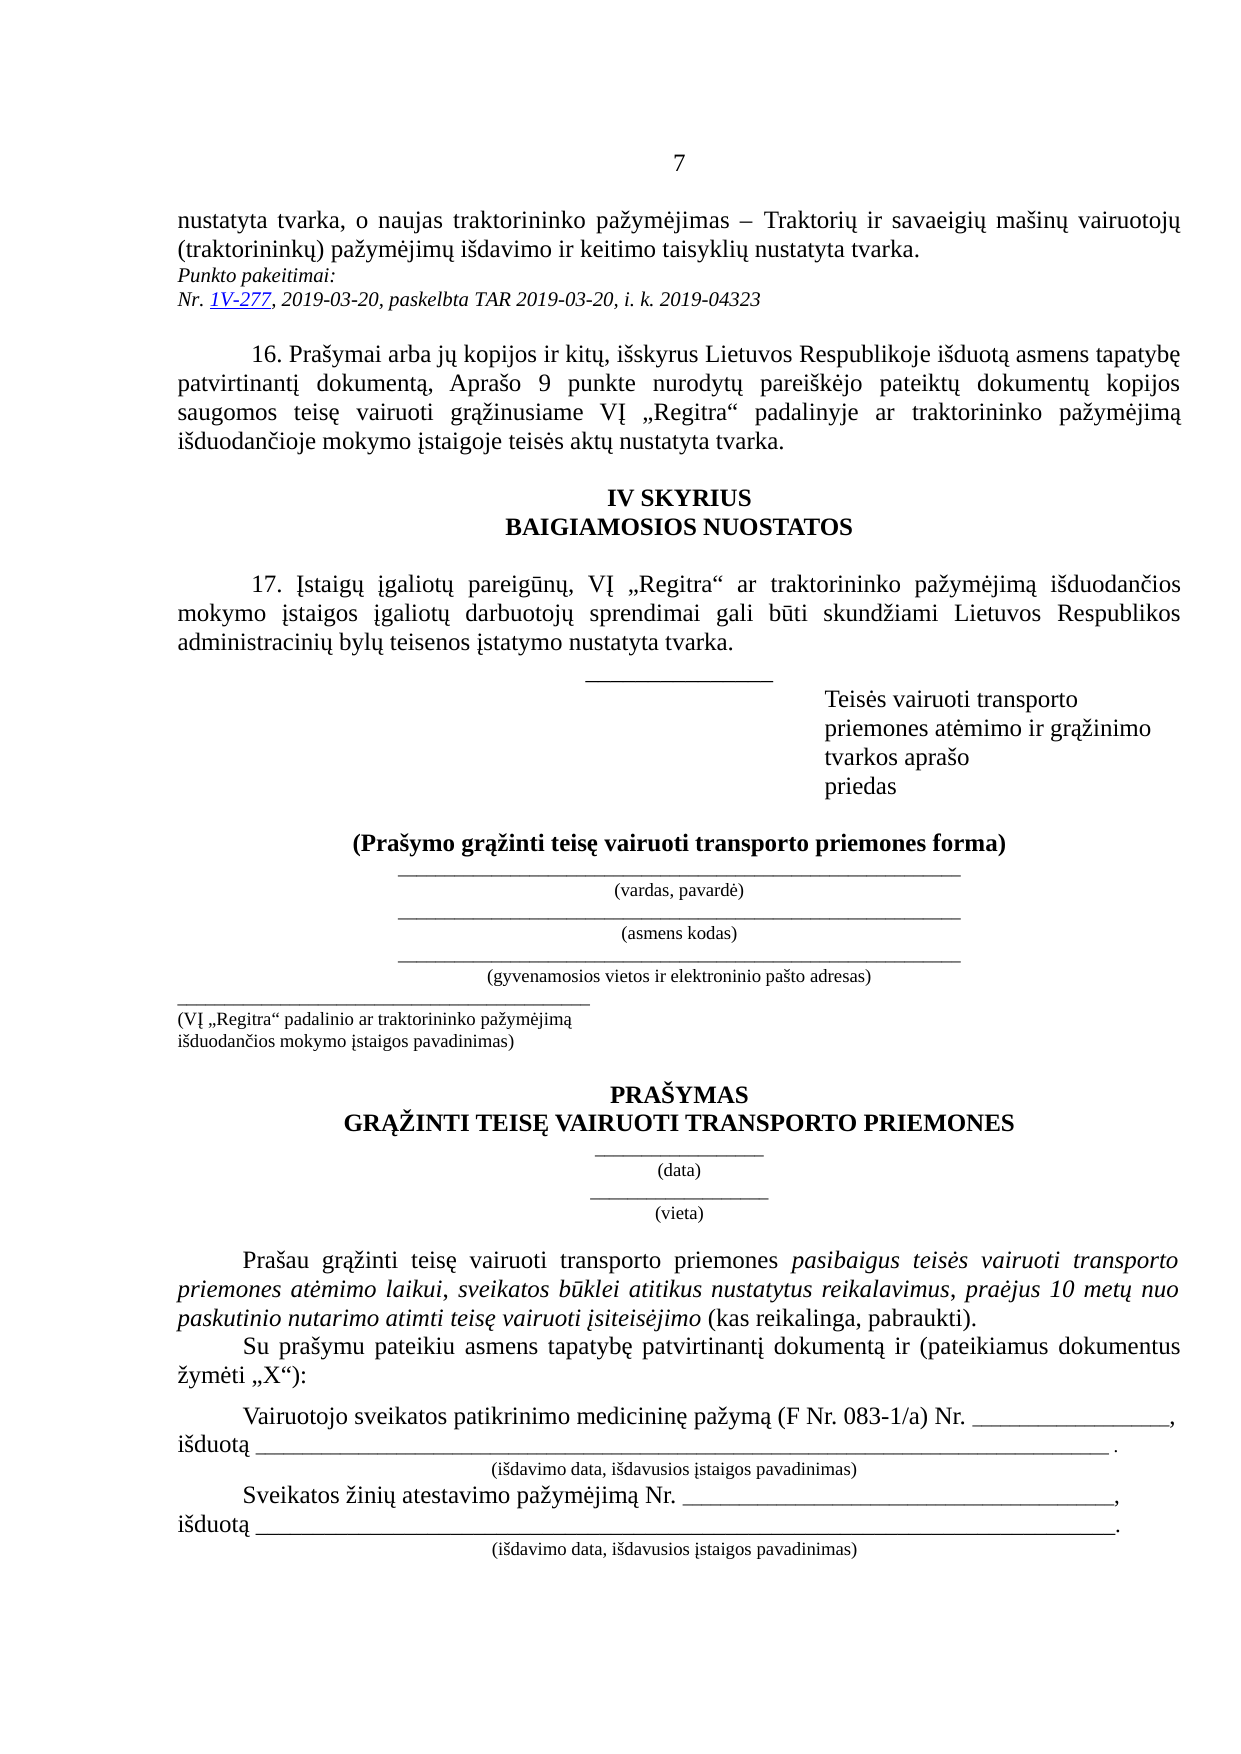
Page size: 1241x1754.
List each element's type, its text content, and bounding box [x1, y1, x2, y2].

text IV SKYRIUS [177, 483, 1181, 512]
text Punkto pakeitimai: [177, 263, 1181, 287]
text Su prašymu pateikiu asmens tapatybę patvirtinantį dokumentą ir (pateikiamus dokumentus žymėti „X“): [177, 1331, 1181, 1389]
text ____________________________________________________________ [177, 857, 1181, 878]
text 16. Prašymai arba jų kopijos ir kitų, išskyrus Lietuvos Respublikoje išduotą asmens tapatybę patvirtinantį dokumentą, Aprašo 9 punkte nurodytų pareiškėjo pateiktų dokumentų kopijos saugomos teisę vairuoti grąžinusiame VĮ „Regitra“ padalinyje ar traktorininko pažymėjimą išduodančioje mokymo įstaigoje teisės aktų nustatyta tvarka. [177, 339, 1181, 454]
text BAIGIAMOSIOS NUOSTATOS [177, 512, 1181, 541]
text (vieta) [177, 1202, 1181, 1223]
text išduotą ___________________________________________________________________________________________ . [177, 1429, 1181, 1458]
text GRĄŽINTI TEISĘ VAIRUOTI TRANSPORTO PRIEMONES [177, 1108, 1181, 1137]
text Sveikatos žinių atestavimo pažymėjimą Nr. ______________________________________________, [177, 1480, 1181, 1509]
text (vardas, pavardė) [177, 878, 1181, 900]
text ____________________________________________________________ [177, 943, 1181, 965]
text nustatyta tvarka, o naujas traktorininko pažymėjimas – Traktorių ir savaeigių mašinų vairuotojų (traktorininkų) pažymėjimų išdavimo ir keitimo taisyklių nustatyta tvarka. [177, 205, 1181, 263]
text (asmens kodas) [177, 922, 1181, 943]
text PRAŠYMAS [177, 1080, 1181, 1108]
text Vairuotojo sveikatos patikrinimo medicininę pažymą (F Nr. 083-1/a) Nr. _____________________, [177, 1401, 1181, 1429]
text 17. Įstaigų įgaliotų pareigūnų, VĮ „Regitra“ ar traktorininko pažymėjimą išduodančios mokymo įstaigos įgaliotų darbuotojų sprendimai gali būti skundžiami Lietuvos Respublikos administracinių bylų teisenos įstatymo nustatyta tvarka. [177, 569, 1181, 656]
text priedas [824, 771, 1181, 799]
text išduodančios mokymo įstaigos pavadinimas) [177, 1029, 1181, 1051]
text ____________________________________________________________ [177, 900, 1181, 922]
text (data) [177, 1159, 1181, 1180]
text Prašau grąžinti teisę vairuoti transporto priemones pasibaigus teisės vairuoti transporto priemones atėmimo laikui, sveikatos būklei atitikus nustatytus reikalavimus, praėjus 10 metų nuo paskutinio nutarimo atimti teisę vairuoti įsiteisėjimo (kas reikalinga, pabraukti). [177, 1245, 1181, 1331]
text ____________________________________________ [177, 986, 1181, 1008]
text (išdavimo data, išdavusios įstaigos pavadinimas) [177, 1537, 1181, 1559]
text __________________ [177, 1137, 1181, 1159]
text (išdavimo data, išdavusios įstaigos pavadinimas) [327, 1458, 1181, 1480]
text ___________________ [177, 1180, 1181, 1202]
text Nr. 1V-277, 2019-03-20, paskelbta TAR 2019-03-20, i. k. 2019-04323 [177, 287, 1181, 311]
text išduotą ___________________________________________________________________________. [177, 1509, 1181, 1537]
text _______________ [177, 656, 1181, 684]
text (Prašymo grąžinti teisę vairuoti transporto priemones forma) [177, 828, 1181, 857]
text (gyvenamosios vietos ir elektroninio pašto adresas) [177, 965, 1181, 986]
text Teisės vairuoti transporto priemones atėmimo ir grąžinimo tvarkos aprašo [824, 684, 1181, 771]
text (VĮ „Regitra“ padalinio ar traktorininko pažymėjimą [177, 1008, 1181, 1029]
